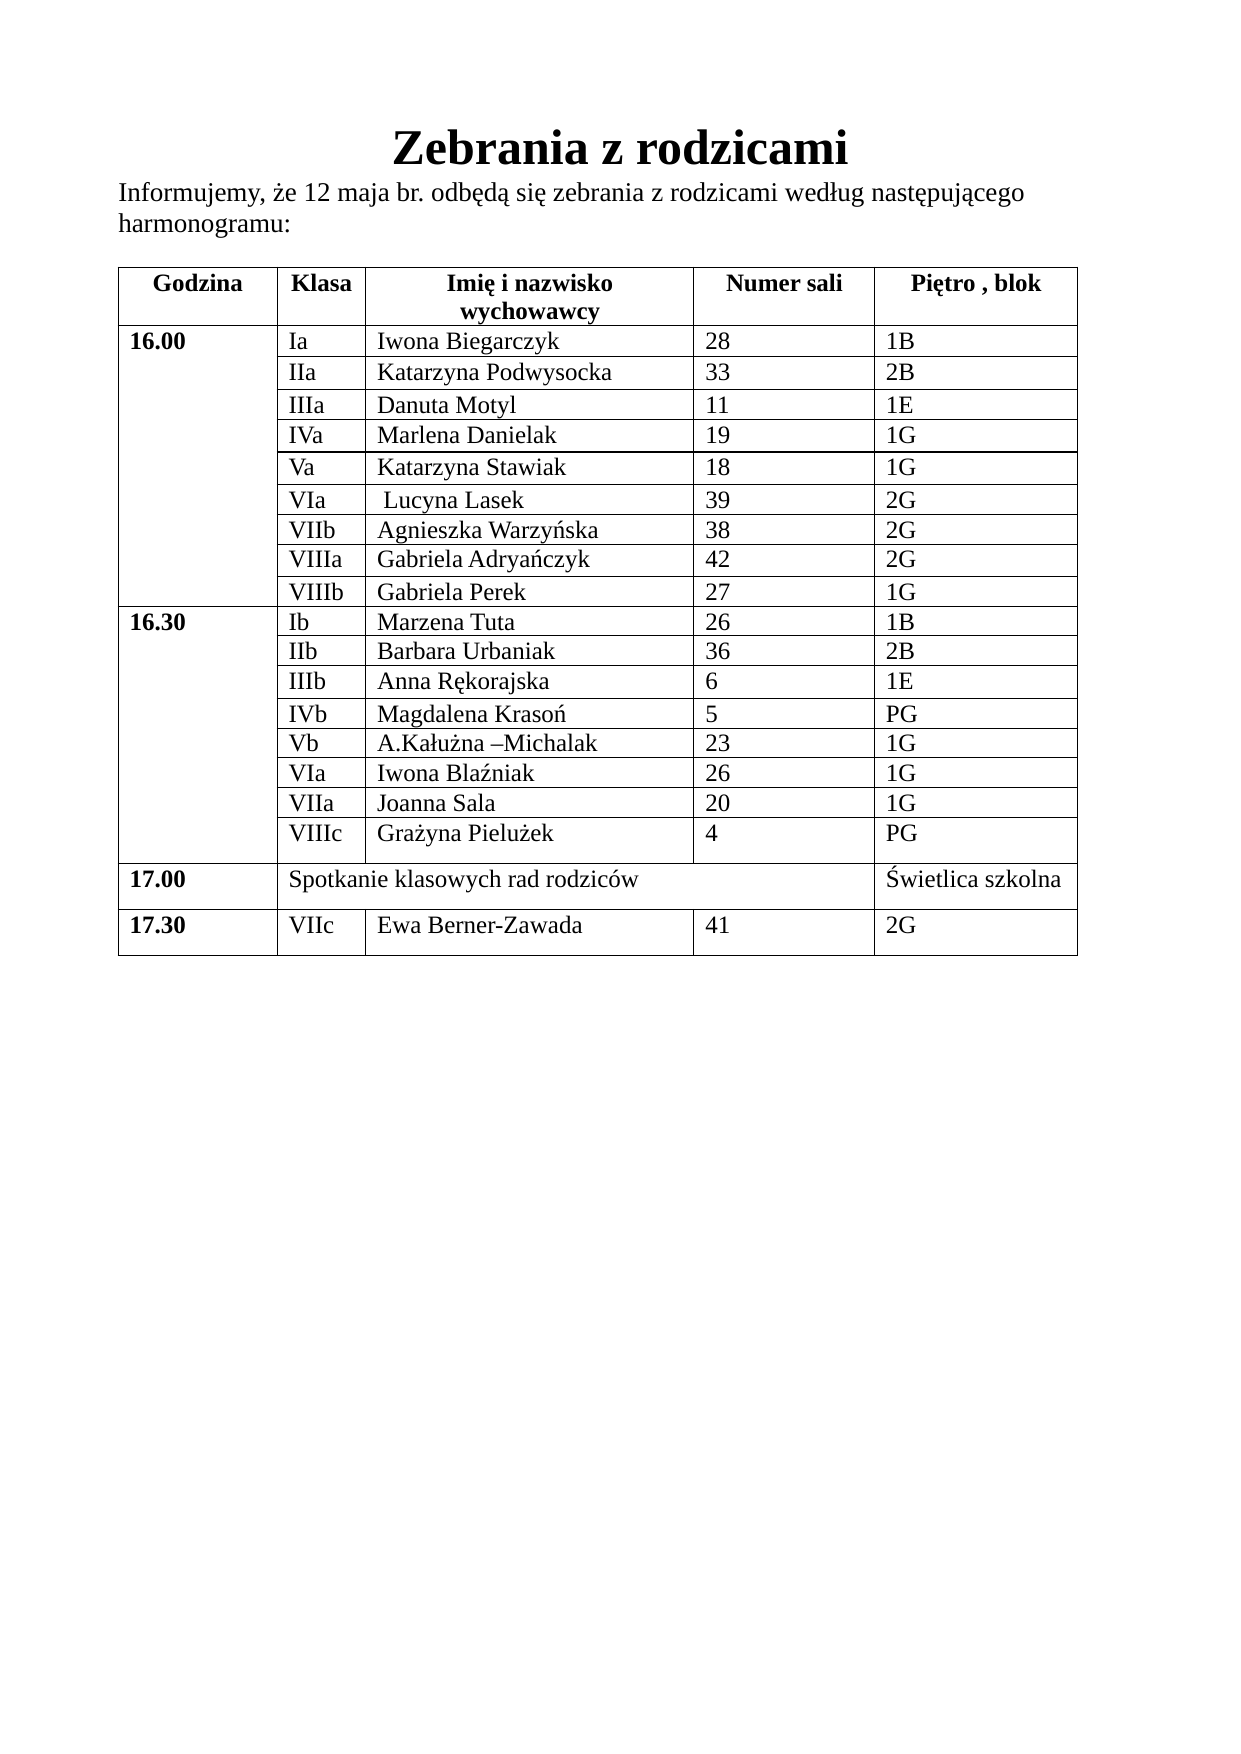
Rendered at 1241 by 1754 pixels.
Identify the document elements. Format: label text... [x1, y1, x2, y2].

table_cell 1G [875, 788, 1077, 817]
table_cell Vb [278, 729, 365, 757]
table_cell 4 [694, 818, 874, 863]
table_cell VIIIa [278, 545, 365, 576]
table_cell Gabriela Perek [366, 577, 693, 606]
table_cell Anna Rękorajska [366, 666, 693, 698]
table_cell 41 [694, 910, 874, 954]
table_cell 17.30 [119, 910, 277, 954]
table_cell 42 [694, 545, 874, 576]
table_cell VIIIb [278, 577, 365, 606]
table_header Klasa [278, 268, 365, 325]
table_cell 39 [694, 485, 874, 514]
table_cell IIIa [278, 390, 365, 419]
table_cell 28 [694, 326, 874, 356]
table_cell Iwona Blaźniak [366, 758, 693, 787]
text Informujemy, że 12 maja br. odbędą się zebrania z rodzicami według następującego harmonogramu: [118, 176, 1122, 238]
table_cell 18 [694, 453, 874, 484]
table_cell Ib [278, 607, 365, 635]
table_cell Spotkanie klasowych rad rodziców [278, 864, 874, 909]
table_cell 6 [694, 666, 874, 698]
table_cell Grażyna Pielużek [366, 818, 693, 863]
table_cell Gabriela Adryańczyk [366, 545, 693, 576]
table_cell 1G [875, 729, 1077, 757]
table_cell 20 [694, 788, 874, 817]
table_cell Magdalena Krasoń [366, 699, 693, 727]
table_cell 2B [875, 636, 1077, 665]
table_cell Marzena Tuta [366, 607, 693, 635]
table_cell 5 [694, 699, 874, 727]
table_cell 2G [875, 910, 1077, 954]
table_cell 1G [875, 577, 1077, 606]
table_cell 2G [875, 515, 1077, 543]
table_cell Świetlica szkolna [875, 864, 1077, 909]
table_cell Lucyna Lasek [366, 485, 693, 514]
table_cell 16.30 [119, 607, 277, 863]
table_cell 38 [694, 515, 874, 543]
table_cell VIIc [278, 910, 365, 954]
table_cell 19 [694, 420, 874, 451]
table_header Numer sali [694, 268, 874, 325]
table_cell 1B [875, 607, 1077, 635]
table_cell 1E [875, 666, 1077, 698]
text Zebrania z rodzicami [118, 118, 1122, 176]
table_cell IIb [278, 636, 365, 665]
table_cell 1G [875, 420, 1077, 451]
table_cell Katarzyna Stawiak [366, 453, 693, 484]
table_cell 1G [875, 758, 1077, 787]
table_cell Iwona Biegarczyk [366, 326, 693, 356]
table_cell 1G [875, 453, 1077, 484]
table_cell 27 [694, 577, 874, 606]
table_cell 33 [694, 357, 874, 389]
table_cell 2G [875, 485, 1077, 514]
table_cell IIIb [278, 666, 365, 698]
table_cell Danuta Motyl [366, 390, 693, 419]
table_header Godzina [119, 268, 277, 325]
table_cell 17.00 [119, 864, 277, 909]
table_cell 26 [694, 758, 874, 787]
table_cell 26 [694, 607, 874, 635]
table_cell Marlena Danielak [366, 420, 693, 451]
table_header Piętro , blok [875, 268, 1077, 325]
table_cell Barbara Urbaniak [366, 636, 693, 665]
table_cell Katarzyna Podwysocka [366, 357, 693, 389]
table_cell Joanna Sala [366, 788, 693, 817]
table_cell IVa [278, 420, 365, 451]
table_cell PG [875, 699, 1077, 727]
table_cell VIIIc [278, 818, 365, 863]
table_cell 23 [694, 729, 874, 757]
table_cell 16.00 [119, 326, 277, 606]
table_cell A.Kałużna –Michalak [366, 729, 693, 757]
table_cell PG [875, 818, 1077, 863]
table_cell 1B [875, 326, 1077, 356]
table_cell VIIb [278, 515, 365, 543]
table_cell VIIa [278, 788, 365, 817]
table_cell VIa [278, 485, 365, 514]
table_cell 2B [875, 357, 1077, 389]
table_cell Va [278, 453, 365, 484]
table_cell 11 [694, 390, 874, 419]
table_cell 2G [875, 545, 1077, 576]
table_header Imię i nazwisko wychowawcy [366, 268, 693, 325]
table_cell IIa [278, 357, 365, 389]
table_cell 36 [694, 636, 874, 665]
table_cell Agnieszka Warzyńska [366, 515, 693, 543]
table_cell Ia [278, 326, 365, 356]
table_cell 1E [875, 390, 1077, 419]
table_cell IVb [278, 699, 365, 727]
table_cell VIa [278, 758, 365, 787]
table_cell Ewa Berner-Zawada [366, 910, 693, 954]
